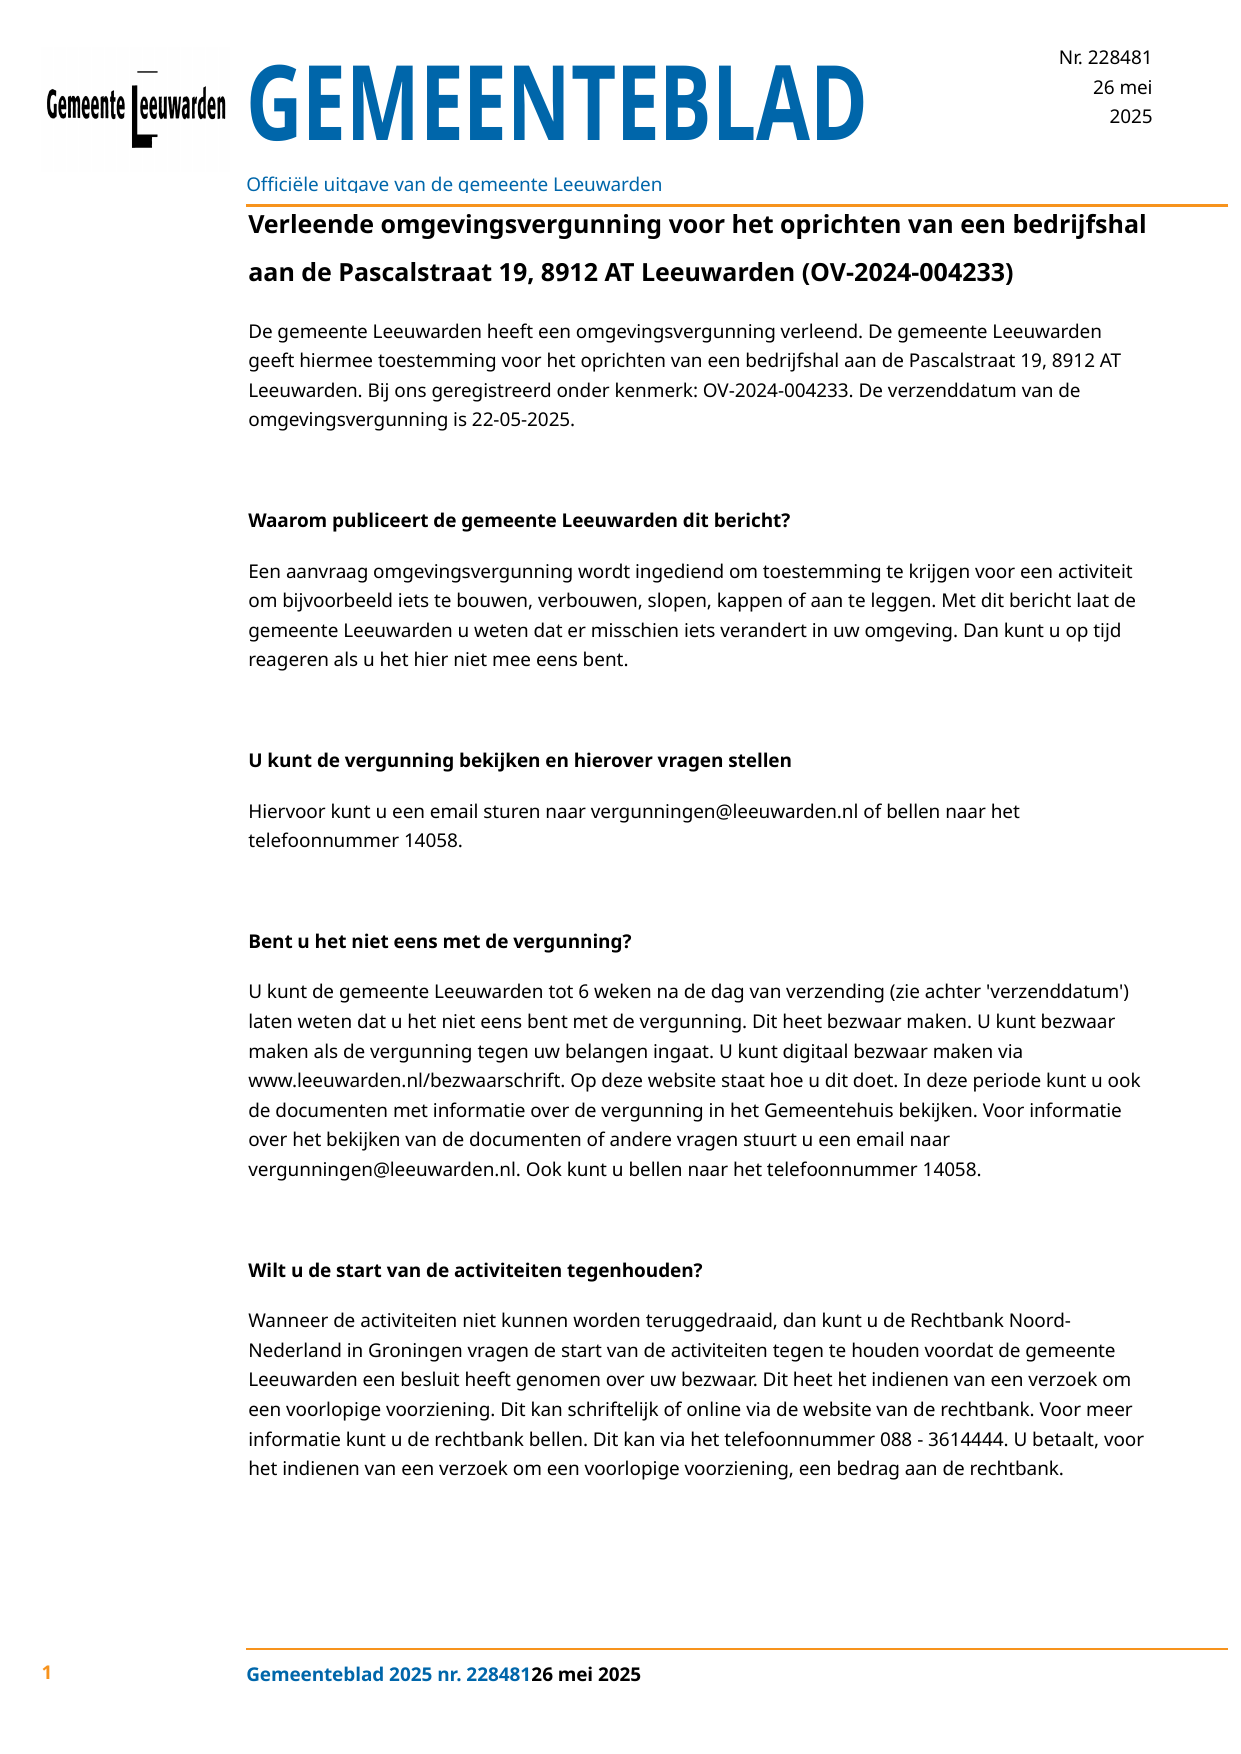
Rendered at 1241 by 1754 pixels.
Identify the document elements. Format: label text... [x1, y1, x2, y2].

text U kunt de gemeente Leeuwarden tot 6 weken na de dag van verzending (zie achter 'verzenddatum') laten weten dat u het niet eens bent met de vergunning. Dit heet bezwaar maken. U kunt bezwaar maken als de vergunning tegen uw belangen ingaat. U kunt digitaal bezwaar maken via www.leeuwarden.nl/bezwaarschrift. Op deze website staat hoe u dit doet. In deze periode kunt u ook de documenten met informatie over de vergunning in het Gemeentehuis bekijken. Voor informatie over het bekijken van de documenten of andere vragen stuurt u een email naar vergunningen@leeuwarden.nl. Ook kunt u bellen naar het telefoonnummer 14058. [248, 979, 1152, 1182]
text Hiervoor kunt u een email sturen naar vergunningen@leeuwarden.nl of bellen naar het telefoonnummer 14058. [248, 798, 1152, 853]
text U kunt de vergunning bekijken en hierover vragen stellen [248, 747, 1152, 773]
picture [41, 47, 231, 172]
text Wanneer de activiteiten niet kunnen worden teruggedraaid, dan kunt u de Rechtbank Noord-Nederland in Groningen vragen de start van de activiteiten tegen te houden voordat de gemeente Leeuwarden een besluit heeft genomen over uw bezwaar. Dit heet het indienen van een verzoek om een voorlopige voorziening. Dit kan schriftelijk of online via de website van de rechtbank. Voor meer informatie kunt u de rechtbank bellen. Dit kan via het telefoonnummer 088 - 3614444. U betaalt, voor het indienen van een verzoek om een voorlopige voorziening, een bedrag aan de rechtbank. [248, 1307, 1152, 1481]
text Een aanvraag omgevingsvergunning wordt ingediend om toestemming te krijgen voor een activiteit om bijvoorbeeld iets te bouwen, verbouwen, slopen, kappen of aan te leggen. Met dit bericht laat de gemeente Leeuwarden u weten dat er misschien iets verandert in uw omgeving. Dan kunt u op tijd reageren als u het hier niet mee eens bent. [248, 558, 1152, 672]
text Bent u het niet eens met de vergunning? [248, 928, 1152, 954]
text Waarom publiceert de gemeente Leeuwarden dit bericht? [248, 507, 1152, 533]
text Verleende omgevingsvergunning voor het oprichten van een bedrijfshal aan de Pascalstraat 19, 8912 AT Leeuwarden (OV-2024-004233) [248, 207, 1152, 288]
text De gemeente Leeuwarden heeft een omgevingsvergunning verleend. De gemeente Leeuwarden geeft hiermee toestemming voor het oprichten van een bedrijfshal aan de Pascalstraat 19, 8912 AT Leeuwarden. Bij ons geregistreerd onder kenmerk: OV-2024-004233. De verzenddatum van de omgevingsvergunning is 22-05-2025. [248, 318, 1152, 432]
text Wilt u de start van de activiteiten tegenhouden? [248, 1257, 1152, 1283]
